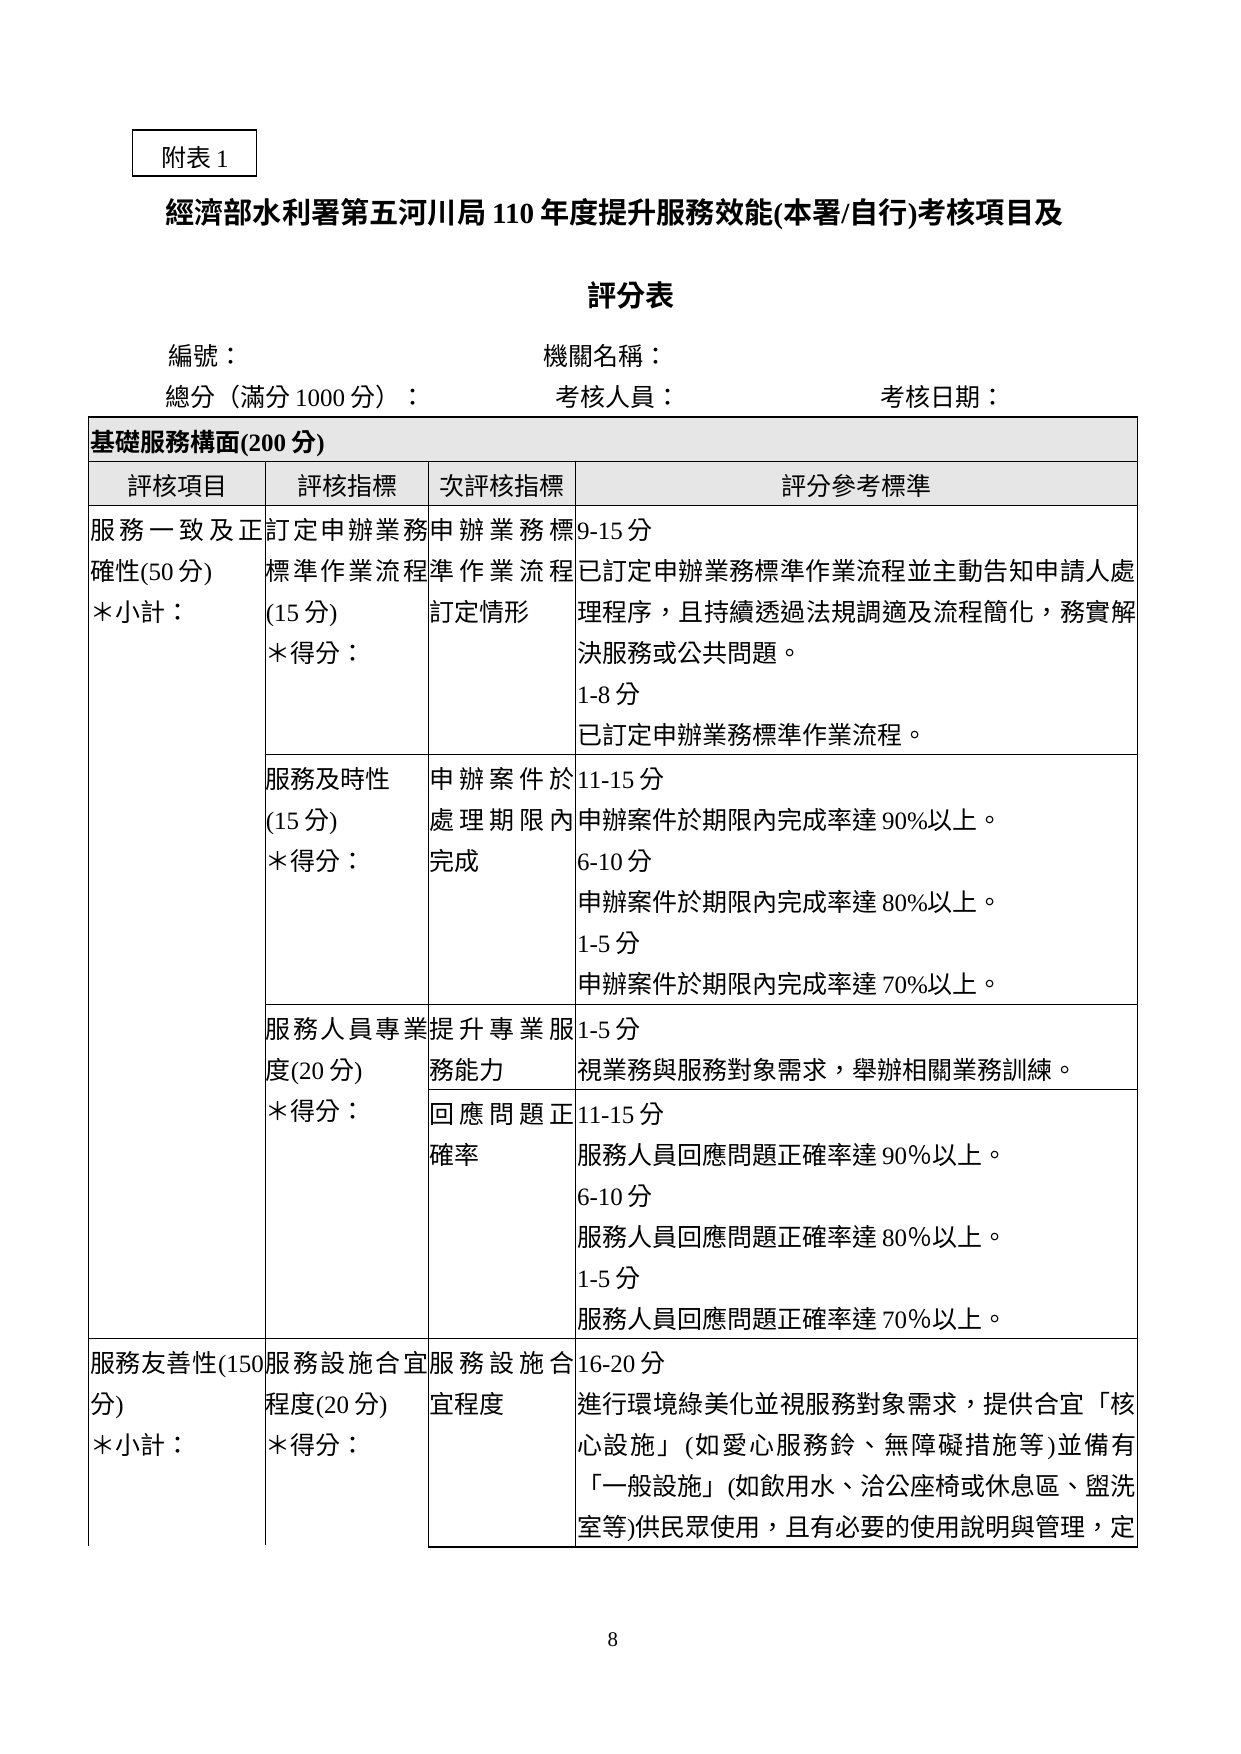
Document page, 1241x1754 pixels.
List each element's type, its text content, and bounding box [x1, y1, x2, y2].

text 評分表 [198, 252, 1063, 334]
table_cell 服務友善性(150分) ＊小計： [89, 1339, 266, 1546]
table_cell 服務設施合宜程度(20分) ＊得分： [266, 1339, 428, 1546]
table_cell 訂定申辦業務標準作業流程(15分) ＊得分： [266, 506, 428, 754]
table_cell 評核項目 [89, 462, 265, 505]
table_cell 申辦案件於處理期限內完成 [429, 755, 575, 1003]
table_cell 評分參考標準 [576, 462, 1137, 505]
table_cell 次評核指標 [429, 462, 575, 505]
table_cell 回應問題正確率 [429, 1090, 575, 1338]
table_cell 評核指標 [266, 462, 428, 505]
table_cell 11-15分 服務人員回應問題正確率達90％以上。 6-10分 服務人員回應問題正確率達80％以上。 1-5分 服務人員回應問題正確率達70％以上。 [576, 1090, 1137, 1338]
table_cell 16-20分 進行環境綠美化並視服務對象需求，提供合宜「核心設施」(如愛心服務鈴、無障礙措施等)並備有「一般設施」(如飲用水、洽公座椅或休息區、盥洗室等)供民眾使用，且有必要的使用說明與管理，定 [576, 1339, 1137, 1546]
text 編號： 機關名稱： [162, 334, 1063, 375]
table_cell 服務一致及正確性(50分) ＊小計： [89, 506, 265, 1338]
text 附表1 [148, 138, 241, 168]
table_cell 11-15分 申辦案件於期限內完成率達90%以上。 6-10分 申辦案件於期限內完成率達80%以上。 1-5分 申辦案件於期限內完成率達70%以上。 [576, 755, 1137, 1003]
table_cell 服務人員專業度(20分) ＊得分： [266, 1005, 428, 1338]
table_cell 服務設施合宜程度 [429, 1339, 575, 1546]
text 經濟部水利署第五河川局110年度提升服務效能(本署/自行)考核項目及 [145, 170, 1063, 252]
table_cell 1-5分 視業務與服務對象需求，舉辦相關業務訓練。 [576, 1005, 1137, 1089]
table_cell 申辦業務標準作業流程訂定情形 [429, 506, 575, 754]
table_header 基礎服務構面(200分) [89, 418, 1137, 461]
text 總分（滿分1000分）： 考核人員： 考核日期： [107, 375, 1063, 416]
table_cell 提升專業服務能力 [429, 1005, 575, 1089]
table_cell 服務及時性 (15分) ＊得分： [266, 755, 428, 1003]
table_cell 9-15分 已訂定申辦業務標準作業流程並主動告知申請人處理程序，且持續透過法規調適及流程簡化，務實解決服務或公共問題。 1-8分 已訂定申辦業務標準作業流程。 [576, 506, 1137, 754]
